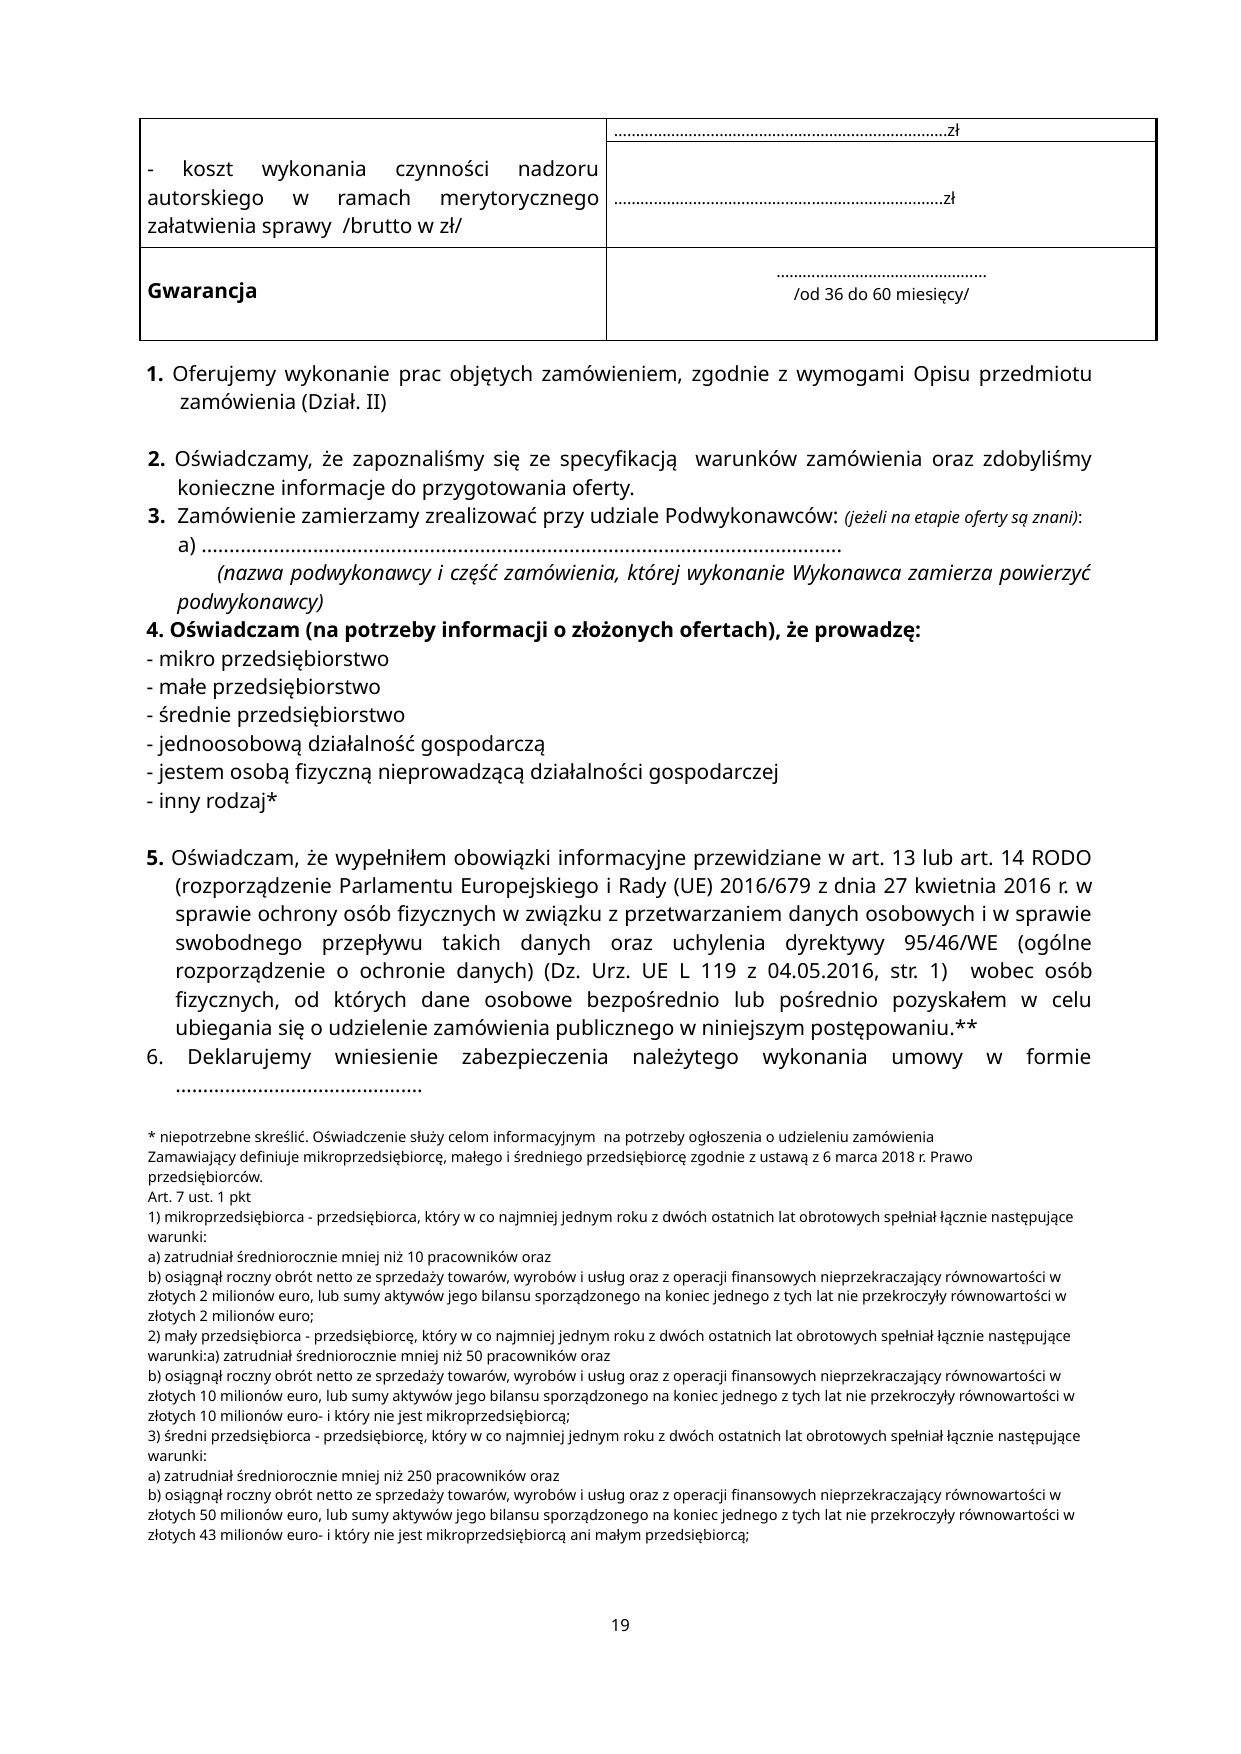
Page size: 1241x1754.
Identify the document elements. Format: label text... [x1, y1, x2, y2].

text a) zatrudniał średniorocznie mniej niż 250 pracowników oraz [148, 1465, 1093, 1485]
table_cell Gwarancja [141, 248, 606, 340]
text - inny rodzaj* [146, 786, 1093, 814]
table_cell ………………………………………………………………...zł [607, 142, 1155, 247]
text 3. Zamówienie zamierzamy zrealizować przy udziale Podwykonawców: (jeżeli na etapie oferty są znani): [148, 501, 1093, 530]
text 1. Oferujemy wykonanie prac objętych zamówieniem, zgodnie z wymogami Opisu przedmiotu zamówienia (Dział. II) [146, 359, 1093, 416]
list - mikro przedsiębiorstwo [146, 644, 1093, 672]
text 4. Oświadczam (na potrzeby informacji o złożonych ofertach), że prowadzę: [146, 615, 1093, 644]
text 5. Oświadczam, że wypełniłem obowiązki informacyjne przewidziane w art. 13 lub art. 14 RODO (rozporządzenie Parlamentu Europejskiego i Rady (UE) 2016/679 z dnia 27 kwietnia 2016 r. w sprawie ochrony osób fizycznych w związku z przetwarzaniem danych osobowych i w sprawie swobodnego przepływu takich danych oraz uchylenia dyrektywy 95/46/WE (ogólne rozporządzenie o ochronie danych) (Dz. Urz. UE L 119 z 04.05.2016, str. 1) wobec osób fizycznych, od których dane osobowe bezpośrednio lub pośrednio pozyskałem w celu ubiegania się o udzielenie zamówienia publicznego w niniejszym postępowaniu.** [146, 843, 1093, 1042]
text * niepotrzebne skreślić. Oświadczenie służy celom informacyjnym na potrzeby ogłoszenia o udzieleniu zamówienia [148, 1127, 1093, 1147]
text (nazwa podwykonawcy i część zamówienia, której wykonanie Wykonawca zamierza powierzyć podwykonawcy) [148, 558, 1093, 615]
text - średnie przedsiębiorstwo [146, 701, 1093, 729]
text 2. Oświadczamy, że zapoznaliśmy się ze specyfikacją warunków zamówienia oraz zdobyliśmy konieczne informacje do przygotowania oferty. [148, 444, 1093, 501]
text b) osiągnął roczny obrót netto ze sprzedaży towarów, wyrobów i usług oraz z operacji finansowych nieprzekraczający równowartości w złotych 50 milionów euro, lub sumy aktywów jego bilansu sporządzonego na koniec jednego z tych lat nie przekroczyły równowartości w złotych 43 milionów euro- i który nie jest mikroprzedsiębiorcą ani małym przedsiębiorcą; [148, 1485, 1093, 1545]
text Zamawiający definiuje mikroprzedsiębiorcę, małego i średniego przedsiębiorcę zgodnie z ustawą z 6 marca 2018 r. Prawo przedsiębiorców. Art. 7 ust. 1 pkt 1) mikroprzedsiębiorca - przedsiębiorca, który w co najmniej jednym roku z dwóch ostatnich lat obrotowych spełniał łącznie następujące warunki: a) zatrudniał średniorocznie mniej niż 10 pracowników oraz b) osiągnął roczny obrót netto ze sprzedaży towarów, wyrobów i usług oraz z operacji finansowych nieprzekraczający równowartości w złotych 2 milionów euro, lub sumy aktywów jego bilansu sporządzonego na koniec jednego z tych lat nie przekroczyły równowartości w złotych 2 milionów euro; 2) mały przedsiębiorca - przedsiębiorcę, który w co najmniej jednym roku z dwóch ostatnich lat obrotowych spełniał łącznie następujące warunki:a) zatrudniał średniorocznie mniej niż 50 pracowników oraz [148, 1147, 1093, 1366]
text - jestem osobą fizyczną nieprowadzącą działalności gospodarczej [146, 757, 1093, 786]
text - jednoosobową działalność gospodarczą [146, 729, 1093, 757]
text - małe przedsiębiorstwo [146, 672, 1093, 701]
text 6. Deklarujemy wniesienie zabezpieczenia należytego wykonania umowy w formie ……………………………..………. [146, 1042, 1093, 1099]
text b) osiągnął roczny obrót netto ze sprzedaży towarów, wyrobów i usług oraz z operacji finansowych nieprzekraczający równowartości w złotych 10 milionów euro, lub sumy aktywów jego bilansu sporządzonego na koniec jednego z tych lat nie przekroczyły równowartości w złotych 10 milionów euro- i który nie jest mikroprzedsiębiorcą; 3) średni przedsiębiorca - przedsiębiorcę, który w co najmniej jednym roku z dwóch ostatnich lat obrotowych spełniał łącznie następujące warunki: [148, 1366, 1093, 1465]
text a) ................................................................................................................... [178, 530, 1093, 558]
table_cell ………………………………………………………………….zł [607, 119, 1155, 141]
table_cell ………………………………………… /od 36 do 60 miesięcy/ [607, 248, 1155, 340]
table_cell - koszt wykonania czynności nadzoru autorskiego w ramach merytorycznego załatwienia sprawy /brutto w zł/ [141, 119, 606, 247]
